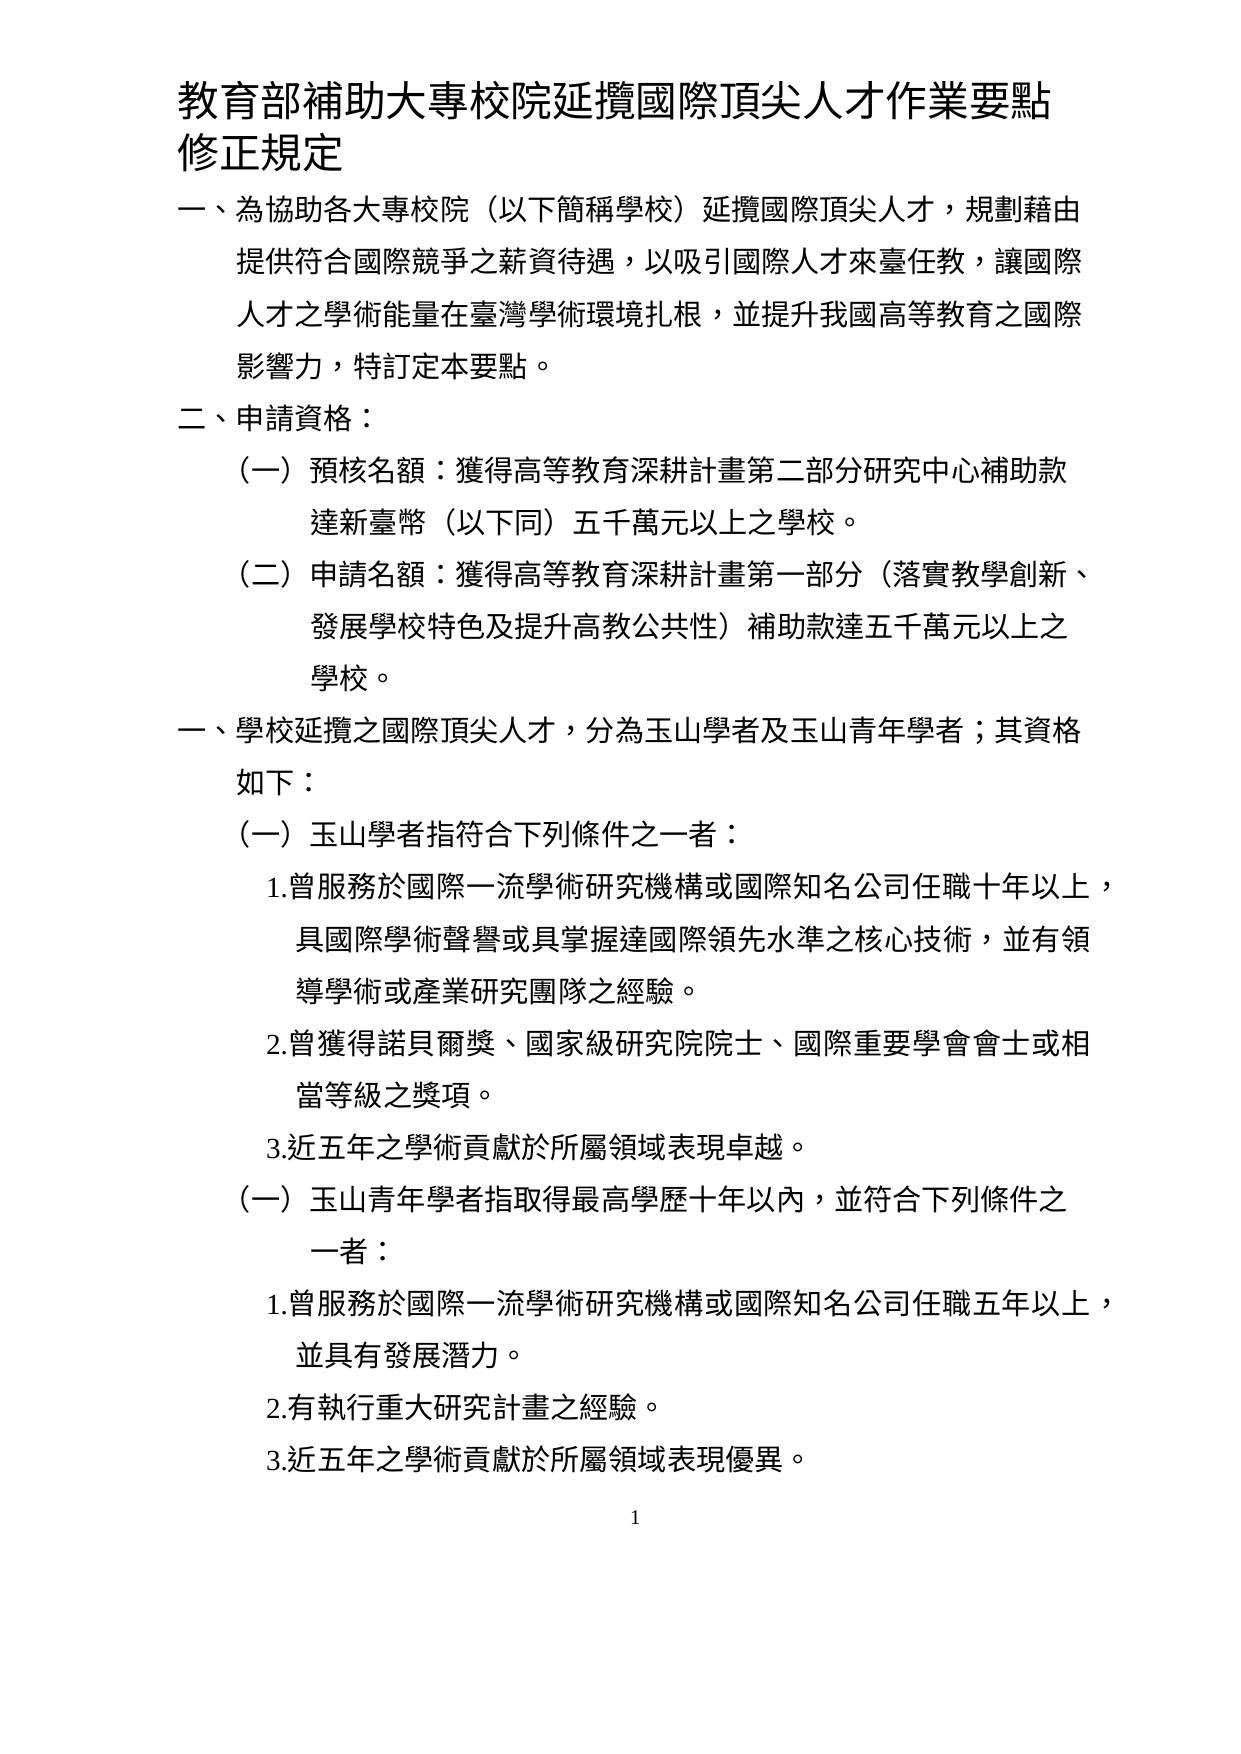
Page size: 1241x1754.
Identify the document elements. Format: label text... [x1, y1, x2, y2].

list 近五年之學術貢獻於所屬領域表現優異。 [266, 1429, 1092, 1481]
list 有執行重大研究計畫之經驗。 [266, 1377, 1092, 1429]
list 申請名額：獲得高等教育深耕計畫第一部分（落實教學創新、發展學校特色及提升高教公共性）補助款達五千萬元以上之學校。 [222, 544, 1092, 700]
list 曾服務於國際一流學術研究機構或國際知名公司任職十年以上，具國際學術聲譽或具掌握達國際領先水準之核心技術，並有領導學術或產業研究團隊之經驗。 [266, 856, 1092, 1012]
list 玉山青年學者指取得最高學歷十年以內，並符合下列條件之一者： [222, 1169, 1092, 1273]
list 曾獲得諾貝爾獎、國家級研究院院士、國際重要學會會士或相當等級之獎項。 [266, 1012, 1092, 1117]
list 學校延攬之國際頂尖人才，分為玉山學者及玉山青年學者；其資格如下： [177, 700, 1092, 804]
list 近五年之學術貢獻於所屬領域表現卓越。 [266, 1117, 1092, 1169]
list 預核名額：獲得高等教育深耕計畫第二部分研究中心補助款達新臺幣（以下同）五千萬元以上之學校。 [222, 439, 1092, 544]
list 玉山學者指符合下列條件之一者： [222, 804, 1092, 856]
text 教育部補助大專校院延攬國際頂尖人才作業要點修正規定 [177, 75, 1092, 179]
list 申請資格： [177, 387, 1092, 439]
list 曾服務於國際一流學術研究機構或國際知名公司任職五年以上，並具有發展潛力。 [266, 1273, 1092, 1377]
list 為協助各大專校院（以下簡稱學校）延攬國際頂尖人才，規劃藉由提供符合國際競爭之薪資待遇，以吸引國際人才來臺任教，讓國際人才之學術能量在臺灣學術環境扎根，並提升我國高等教育之國際影響力，特訂定本要點。 [177, 179, 1092, 387]
